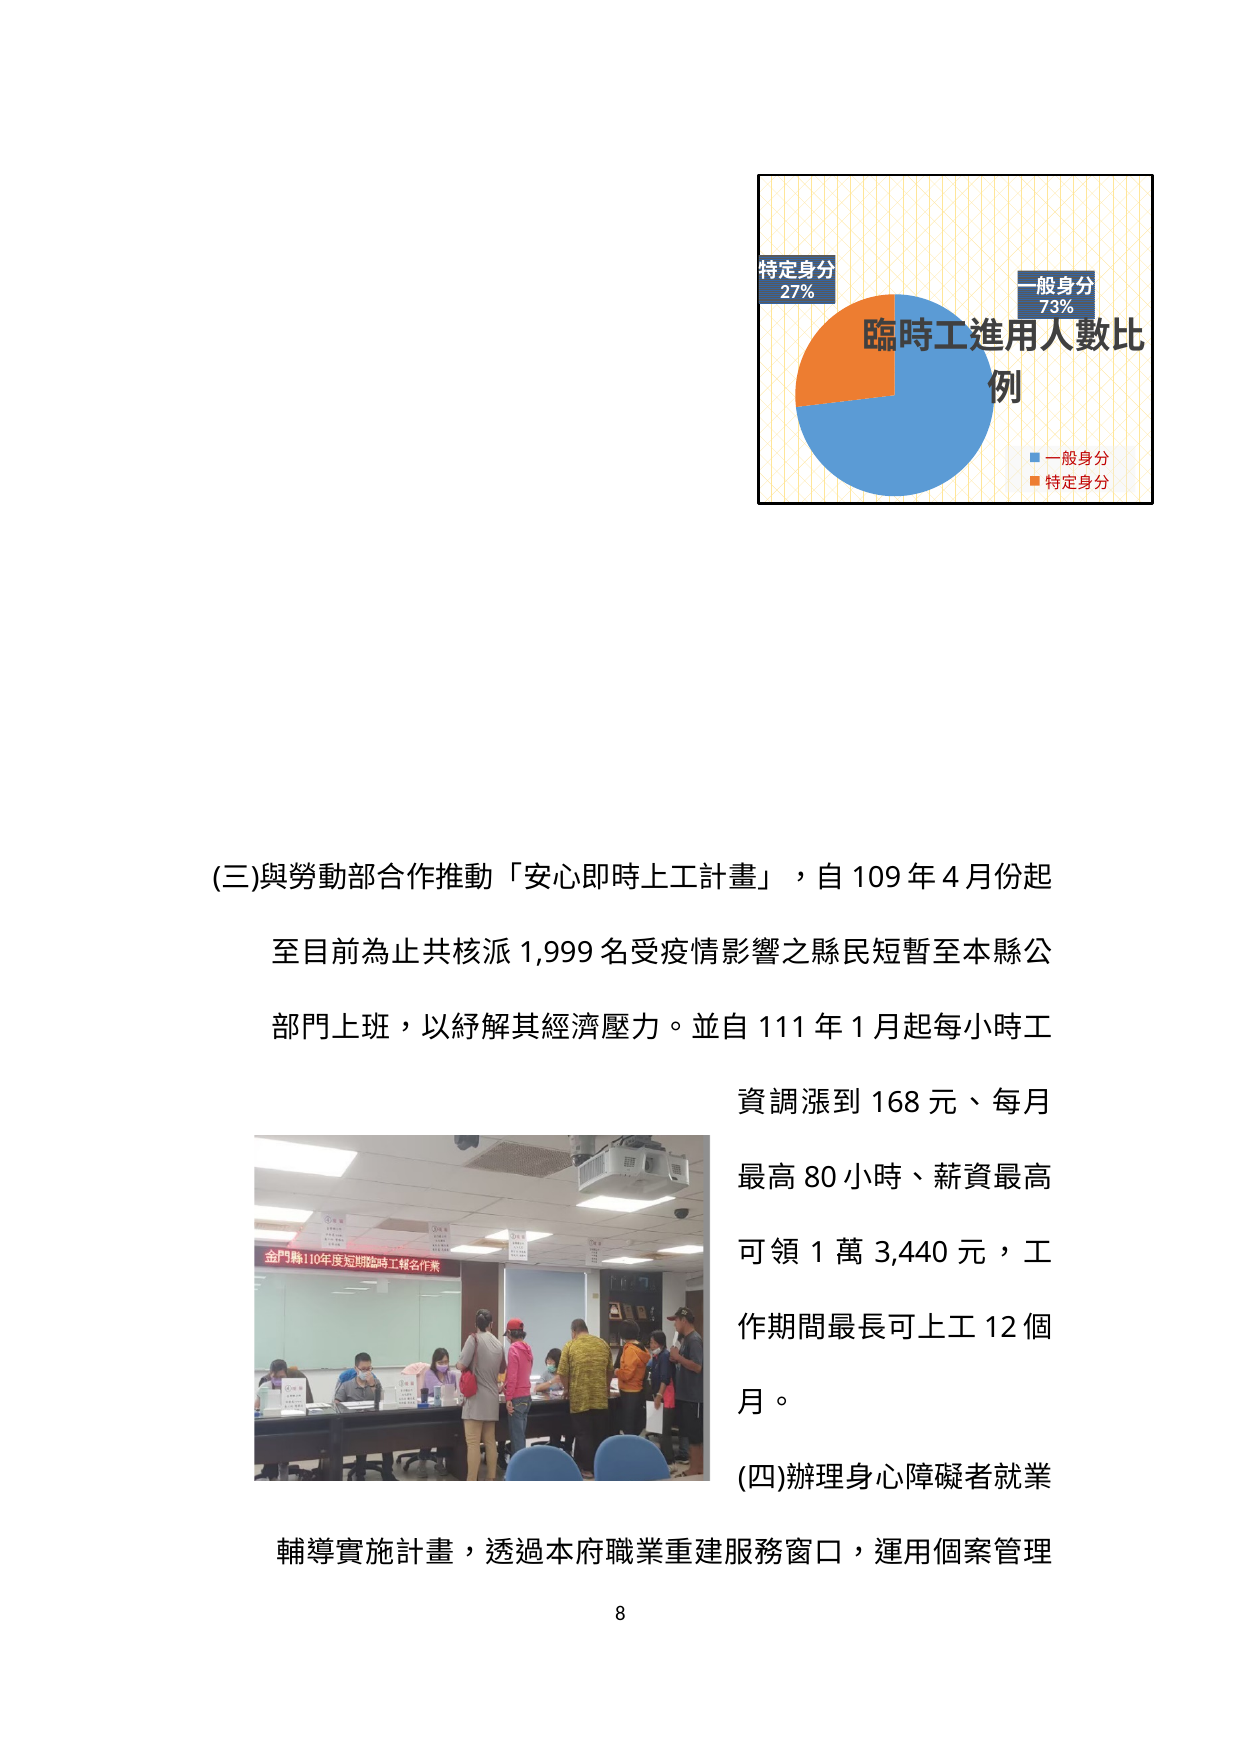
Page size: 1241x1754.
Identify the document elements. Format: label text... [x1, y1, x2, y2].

picture [254, 1135, 704, 1481]
text (三)與勞動部合作推動「安心即時上工計畫」，自109年4月份起至目前為止共核派1,999名受疫情影響之縣民短暫至本縣公部門上班，以紓解其經濟壓力。並自111年1月起每小時工資調漲到168元、每月最高80小時、薪資最高可領1萬3‚440元，工作期間最長可上工12個月。 [212, 837, 1053, 1437]
text (四)辦理身心障礙者就業輔導實施計畫，透過本府職業重建服務窗口，運用個案管理 [209, 1437, 1053, 1587]
